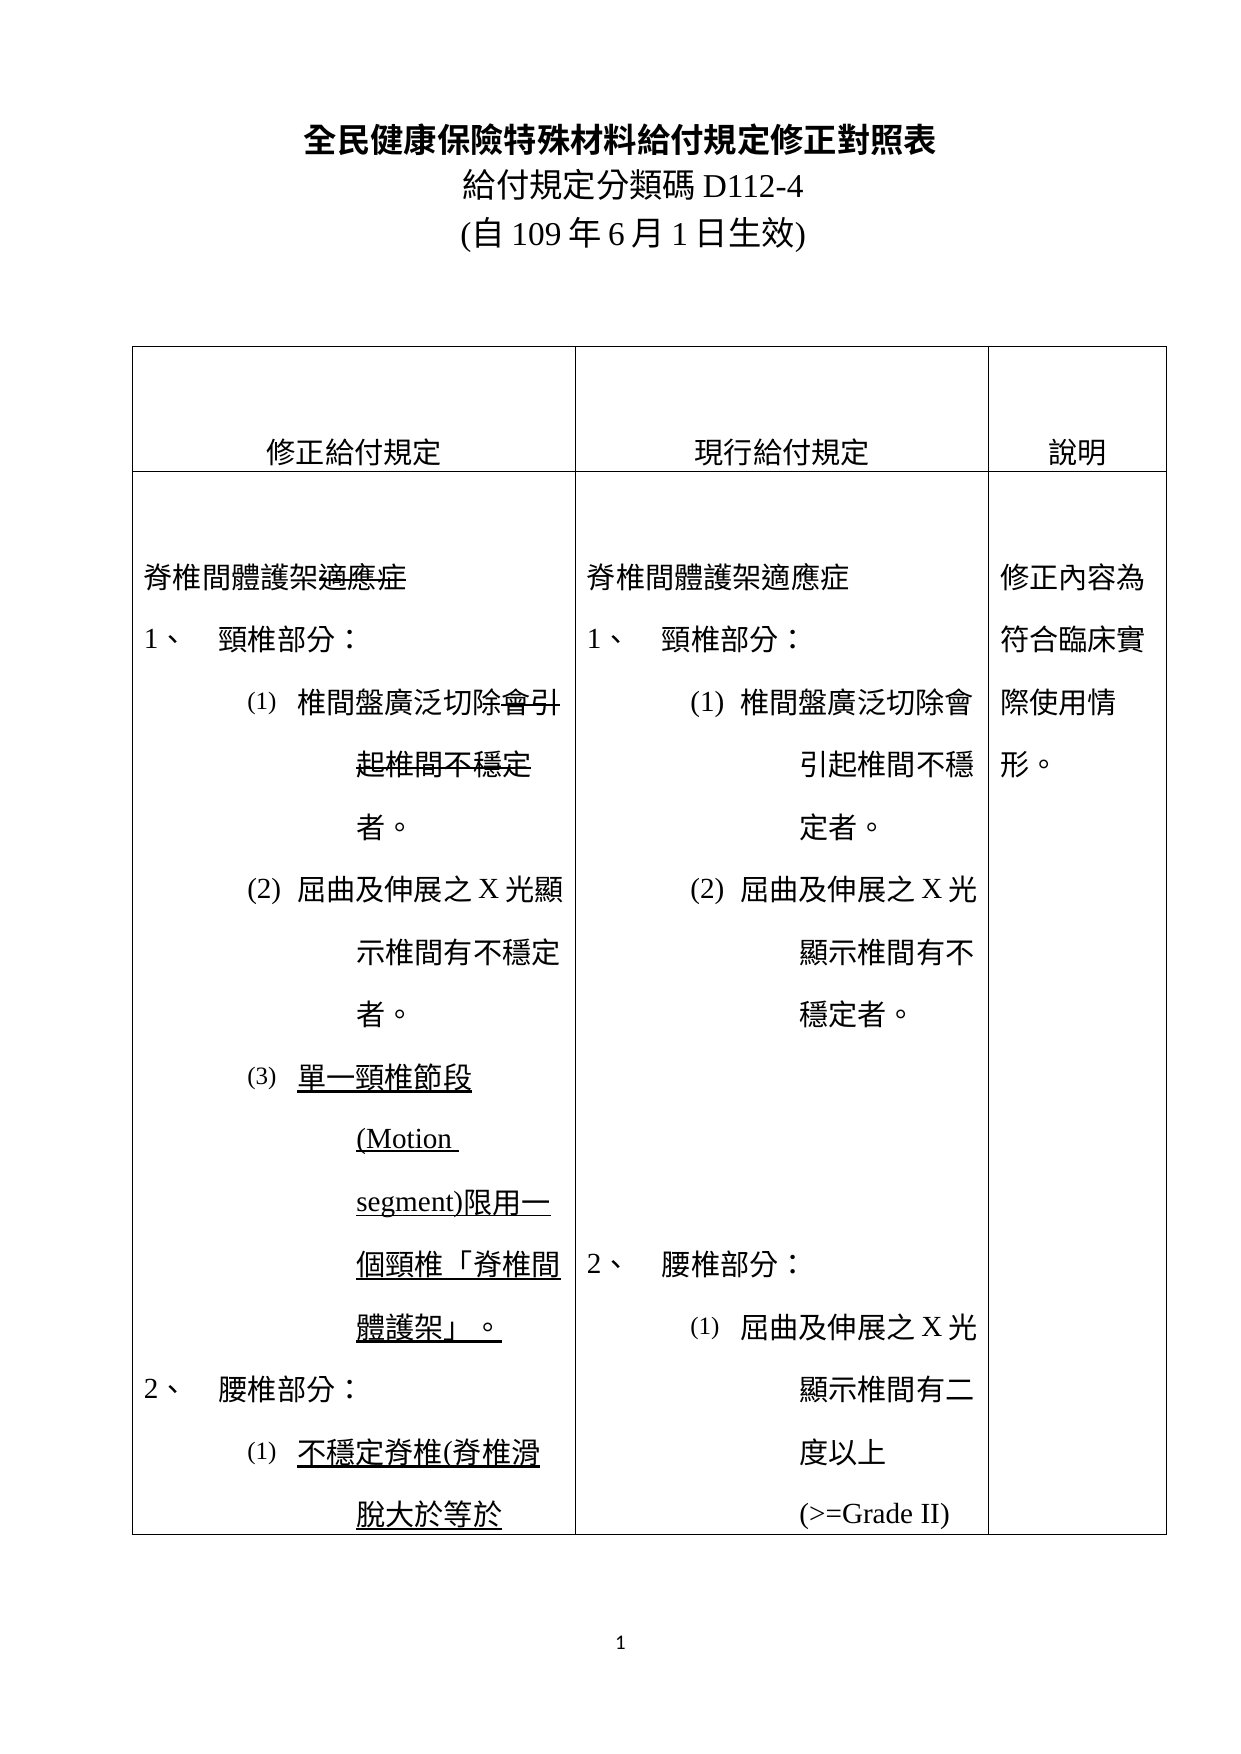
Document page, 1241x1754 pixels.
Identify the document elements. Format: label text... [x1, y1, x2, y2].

table_header 現行給付規定 [576, 347, 988, 471]
table_header 修正給付規定 [133, 347, 575, 471]
table_cell 修正內容為符合臨床實際使用情形。 [989, 472, 1166, 1534]
text 全民健康保險特殊材料給付規定修正對照表 [136, 96, 1104, 159]
table_cell 脊椎間體護架適應症 頸椎部分： 椎間盤廣泛切除會引起椎間不穩定者。 屈曲及伸展之X光顯示椎間有不穩定者。 腰椎部分： 屈曲及伸展之X光顯示椎間有二度以上(>=Grade II)不穩定者(不穩定之定義如以前滑脫)。 椎間不穩定為一度(Grade I)而且(1)椎間盤內有Vacuum phenomenon或(2) MRI有Dark disc或(3)Discogram(椎間盤顯示劑攝影)有強烈正相關者。 長節後方融合需到薦椎時，在L5-S1(第五腰椎及第一薦椎中，可置放Cage，因此處之融合失敗率相當高)。 超過三節以上之融合在最下層單節可使用cage，例如L3,L4,L5後方融合時，L4-L5可置放Cage。 三、須事前報備，經同意後使用。 [576, 472, 988, 1534]
text 給付規定分類碼D112-4 [161, 159, 1104, 207]
table_header 說明 [989, 347, 1166, 471]
text (自109年6月1日生效) [161, 207, 1104, 255]
table_cell 脊椎間體護架適應症 頸椎部分： 椎間盤廣泛切除會引起椎間不穩定者。 屈曲及伸展之X光顯示椎間有不穩定者。 單一頸椎節段(Motion segment)限用一個頸椎「脊椎間體護架」。 腰椎部分： 不穩定脊椎(脊椎滑脫大於等於Grade 1，或屈曲及伸展之X光角度變化大於等於10度，或位移大於4mm)。 椎間盤X光有Vacuum phenomenon。 椎間盤顯影劑攝影(Discogram)，施行provocative test與椎間盤疼痛有正相關者。 進行長節段(大於或等於三個活動節段)之脊椎骨間融合最尾端(或L5S1)，可置放「脊椎間體護架」。 脊椎變形(側彎或駝背)導致嚴重疼痛、藥物治療無效，可申請「脊椎間體護架」。 進行Revision二次手術做椎體間融合，可使用「脊椎間體護架」。 椎孔外椎間盤突出(Far lateral HIVD)有神經根壓迫做椎體間融合，可使用「脊椎間體護架」。 進行PLIF時，每個活動節段(Motion segment)限用二個腰椎「脊椎間體護架」。進行TLIF、OLIF、XLIF、ALIF等術式時，每個活動節段限用一個腰椎「脊椎間體護架」。 需事前審查，並附上X ray、Flex-Ext view、CT或MRI。 [133, 472, 575, 1534]
